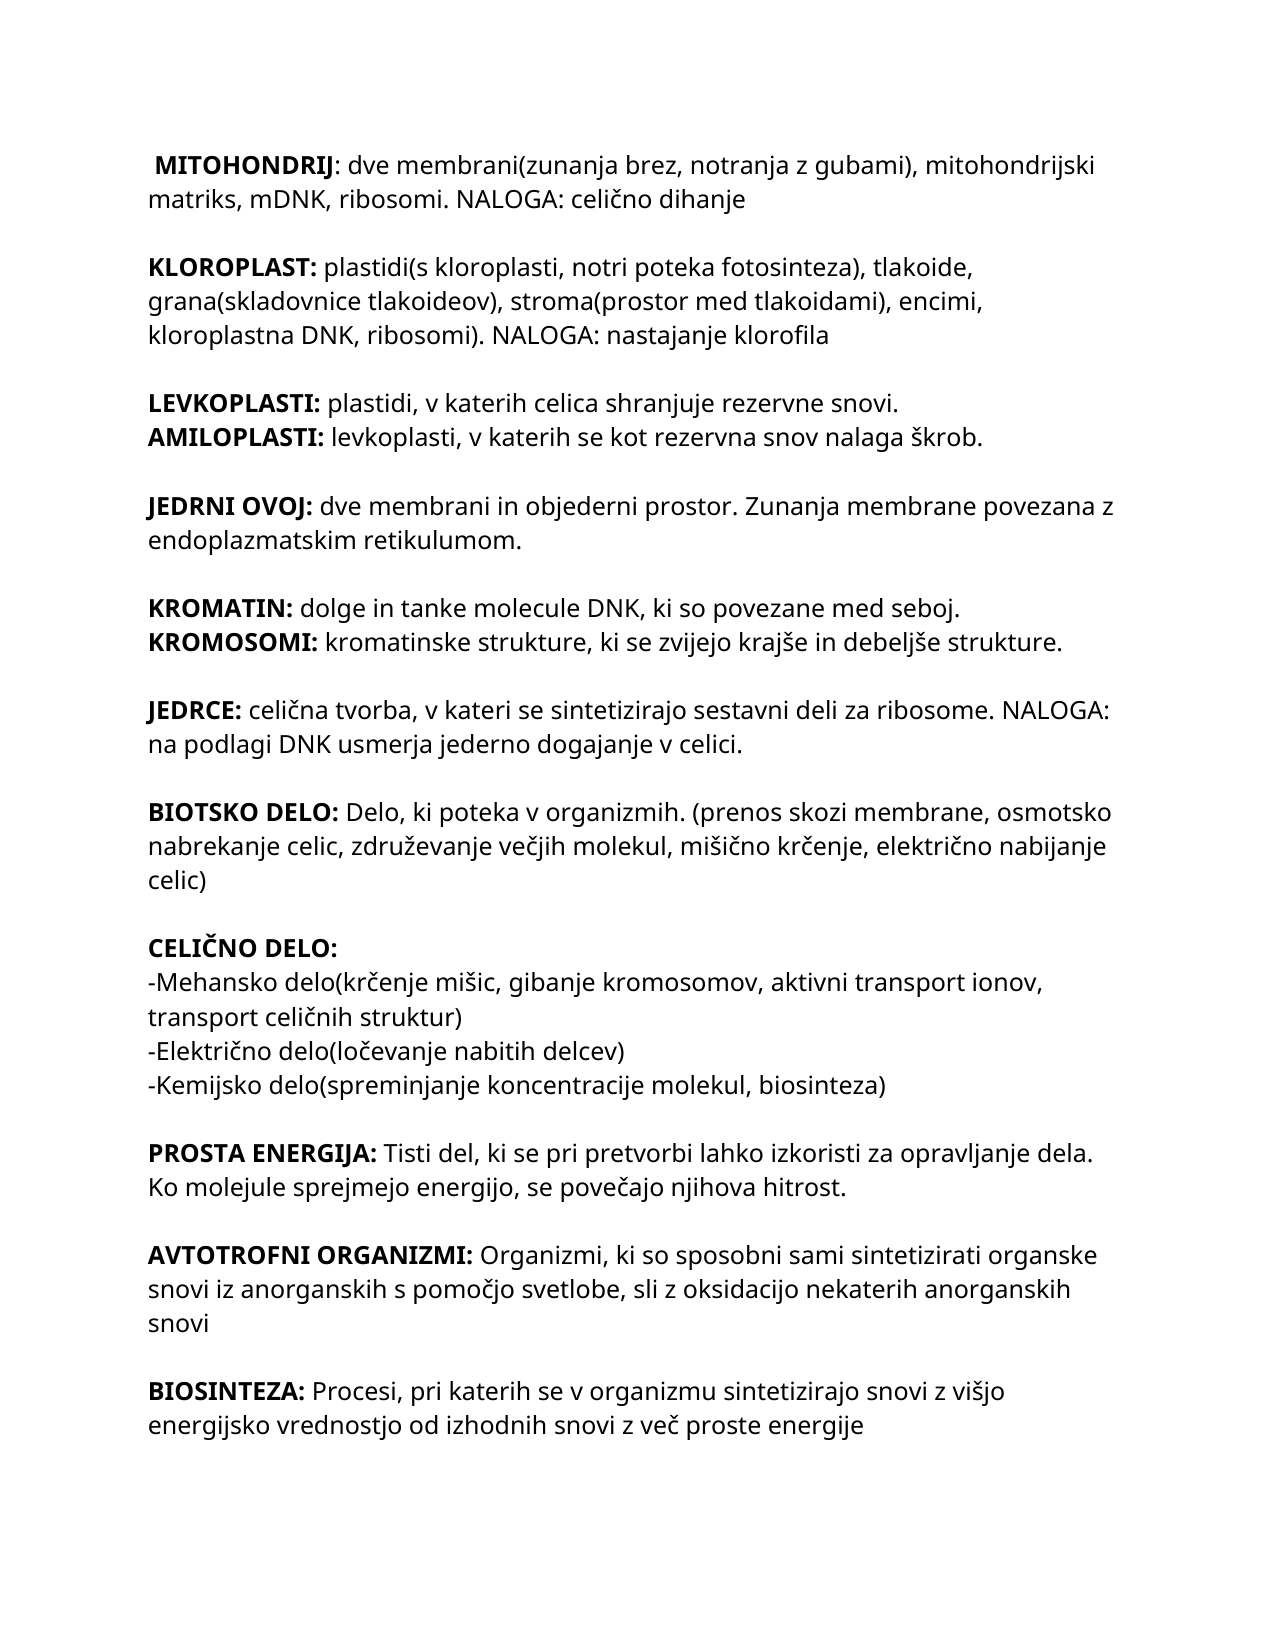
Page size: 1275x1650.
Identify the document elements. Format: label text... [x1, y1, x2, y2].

text -Mehansko delo(krčenje mišic, gibanje kromosomov, aktivni transport ionov, transport celičnih struktur) [148, 965, 1127, 1033]
text KROMATIN: dolge in tanke molecule DNK, ki so povezane med seboj. [148, 590, 1127, 624]
text BIOSINTEZA: Procesi, pri katerih se v organizmu sintetizirajo snovi z višjo energijsko vrednostjo od izhodnih snovi z več proste energije [148, 1374, 1127, 1442]
text PROSTA ENERGIJA: Tisti del, ki se pri pretvorbi lahko izkoristi za opravljanje dela. Ko molejule sprejmejo energijo, se povečajo njihova hitrost. [148, 1135, 1127, 1203]
text BIOTSKO DELO: Delo, ki poteka v organizmih. (prenos skozi membrane, osmotsko nabrekanje celic, združevanje večjih molekul, mišično krčenje, električno nabijanje celic) [148, 795, 1127, 897]
text AMILOPLASTI: levkoplasti, v katerih se kot rezervna snov nalaga škrob. [148, 420, 1127, 454]
text LEVKOPLASTI: plastidi, v katerih celica shranjuje rezervne snovi. [148, 386, 1127, 420]
text JEDRNI OVOJ: dve membrani in objederni prostor. Zunanja membrane povezana z endoplazmatskim retikulumom. [148, 488, 1127, 556]
text -Električno delo(ločevanje nabitih delcev) [148, 1033, 1127, 1067]
text KROMOSOMI: kromatinske strukture, ki se zvijejo krajše in debeljše strukture. [148, 624, 1127, 658]
text KLOROPLAST: plastidi(s kloroplasti, notri poteka fotosinteza), tlakoide, grana(skladovnice tlakoideov), stroma(prostor med tlakoidami), encimi, kloroplastna DNK, ribosomi). NALOGA: nastajanje klorofila [148, 250, 1127, 352]
text AVTOTROFNI ORGANIZMI: Organizmi, ki so sposobni sami sintetizirati organske snovi iz anorganskih s pomočjo svetlobe, sli z oksidacijo nekaterih anorganskih snovi [148, 1238, 1127, 1340]
text MITOHONDRIJ: dve membrani(zunanja brez, notranja z gubami), mitohondrijski matriks, mDNK, ribosomi. NALOGA: celično dihanje [148, 148, 1127, 216]
text CELIČNO DELO: [148, 931, 1127, 965]
text JEDRCE: celična tvorba, v kateri se sintetizirajo sestavni deli za ribosome. NALOGA: na podlagi DNK usmerja jederno dogajanje v celici. [148, 693, 1127, 761]
text -Kemijsko delo(spreminjanje koncentracije molekul, biosinteza) [148, 1067, 1127, 1101]
